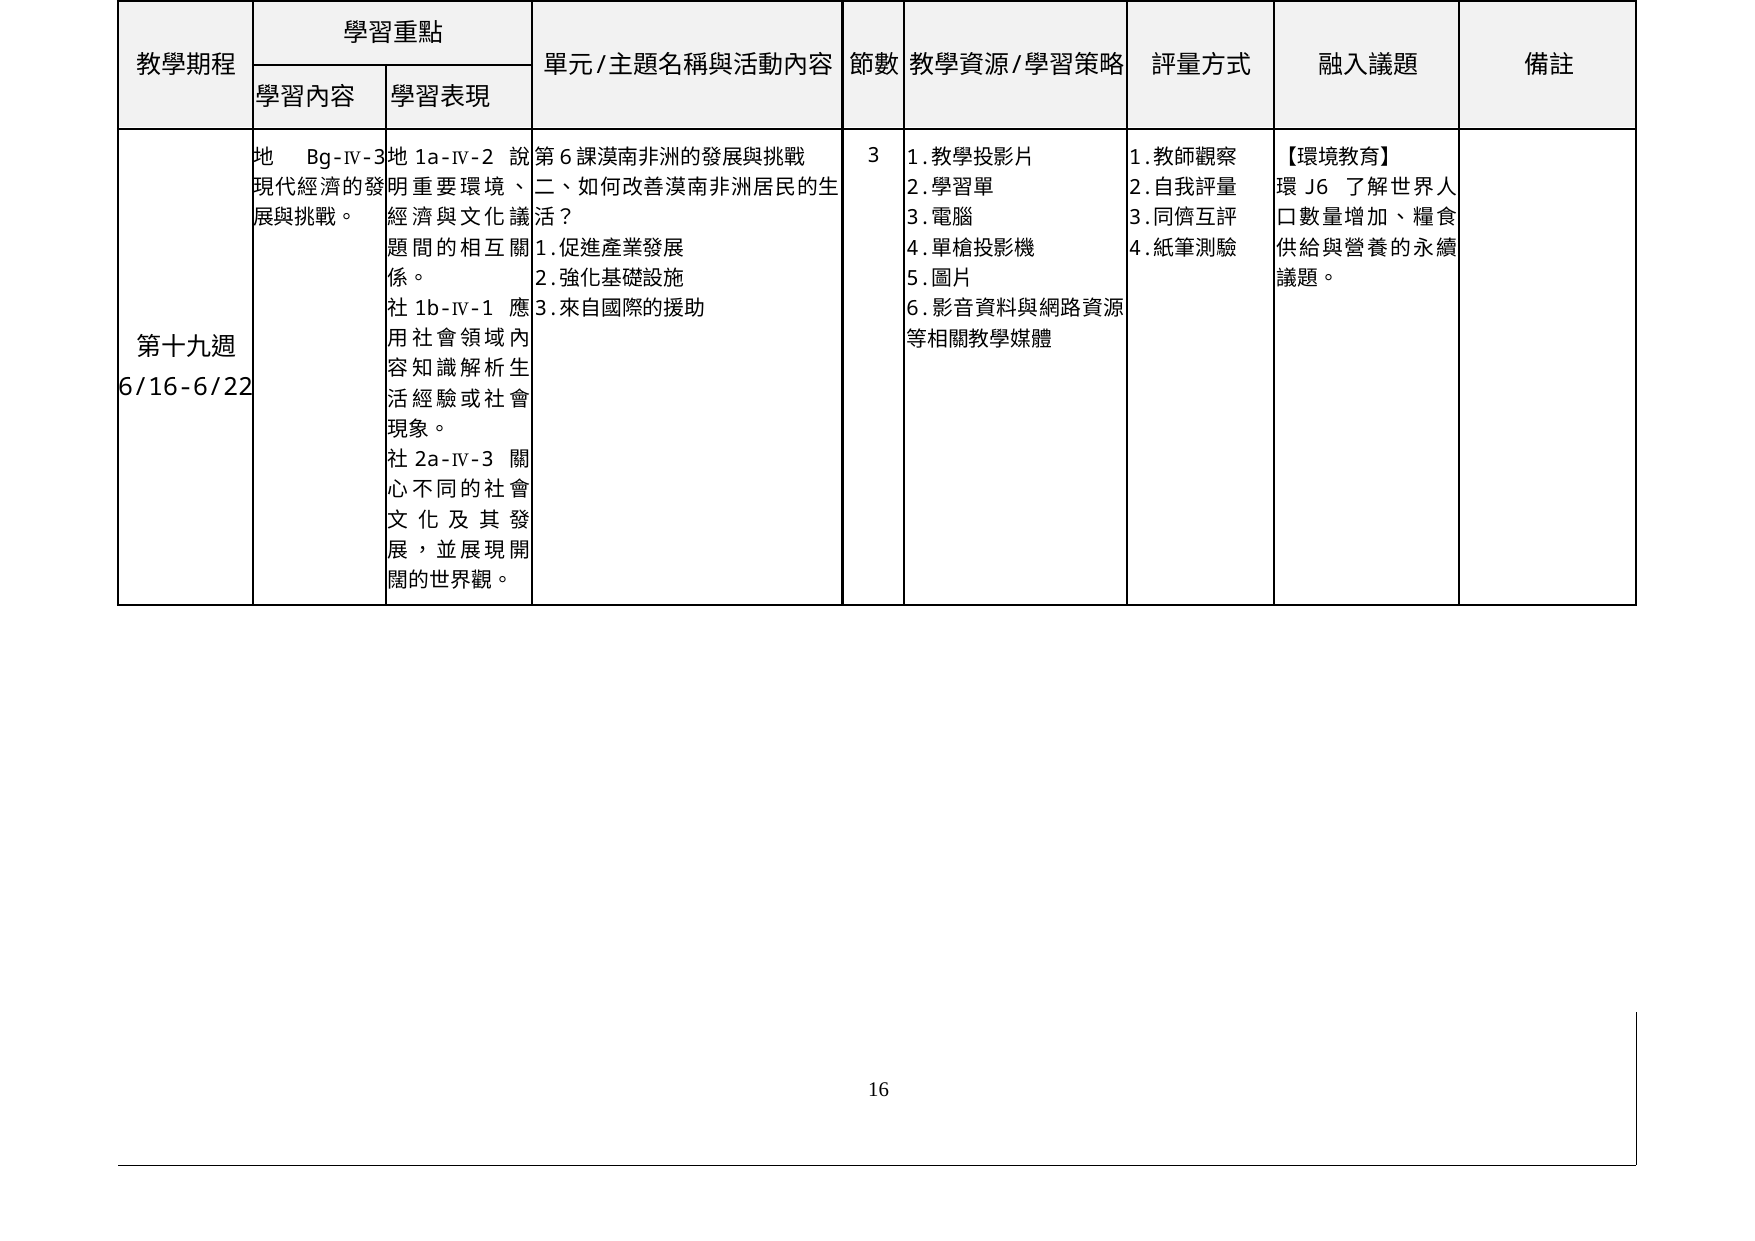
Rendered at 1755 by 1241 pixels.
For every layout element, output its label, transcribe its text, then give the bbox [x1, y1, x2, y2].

table_cell 地Bg-Ⅳ-3 現代經濟的發展與挑戰。 [254, 130, 385, 604]
table_cell 【環境教育】 環J6 了解世界人口數量增加、糧食供給與營養的永續議題。 [1275, 130, 1458, 604]
table_header 教學期程 [119, 2, 252, 127]
table_cell 第6課漠南非洲的發展與挑戰 二、如何改善漠南非洲居民的生活？ 1.促進產業發展 2.強化基礎設施 3.來自國際的援助 [533, 130, 841, 604]
table_cell 1.教學投影片 2.學習單 3.電腦 4.單槍投影機 5.圖片 6.影音資料與網路資源等相關教學媒體 [905, 130, 1126, 604]
table_cell 學習內容 [254, 66, 385, 127]
table_header 節數 [844, 2, 903, 127]
table_header 評量方式 [1128, 2, 1273, 127]
table_header 融入議題 [1275, 2, 1458, 127]
table_cell 地1a-Ⅳ-2 說明重要環境、經濟與文化議題間的相互關係。 社1b-Ⅳ-1 應用社會領域內容知識解析生活經驗或社會現象。 社2a-Ⅳ-3 關心不同的社會文化及其發展，並展現開闊的世界觀。 [387, 130, 531, 604]
table_cell 1.教師觀察 2.自我評量 3.同儕互評 4.紙筆測驗 [1128, 130, 1273, 604]
table_header 學習重點 [254, 2, 531, 64]
table_cell 3 [844, 130, 903, 604]
table_cell 第十九週6/16-6/22 [119, 130, 252, 604]
table_cell [1460, 130, 1635, 604]
table_header 備註 [1460, 2, 1635, 127]
table_header 單元/主題名稱與活動內容 [533, 2, 841, 127]
table_header 教學資源/學習策略 [905, 2, 1126, 127]
table_cell 學習表現 [387, 66, 531, 127]
